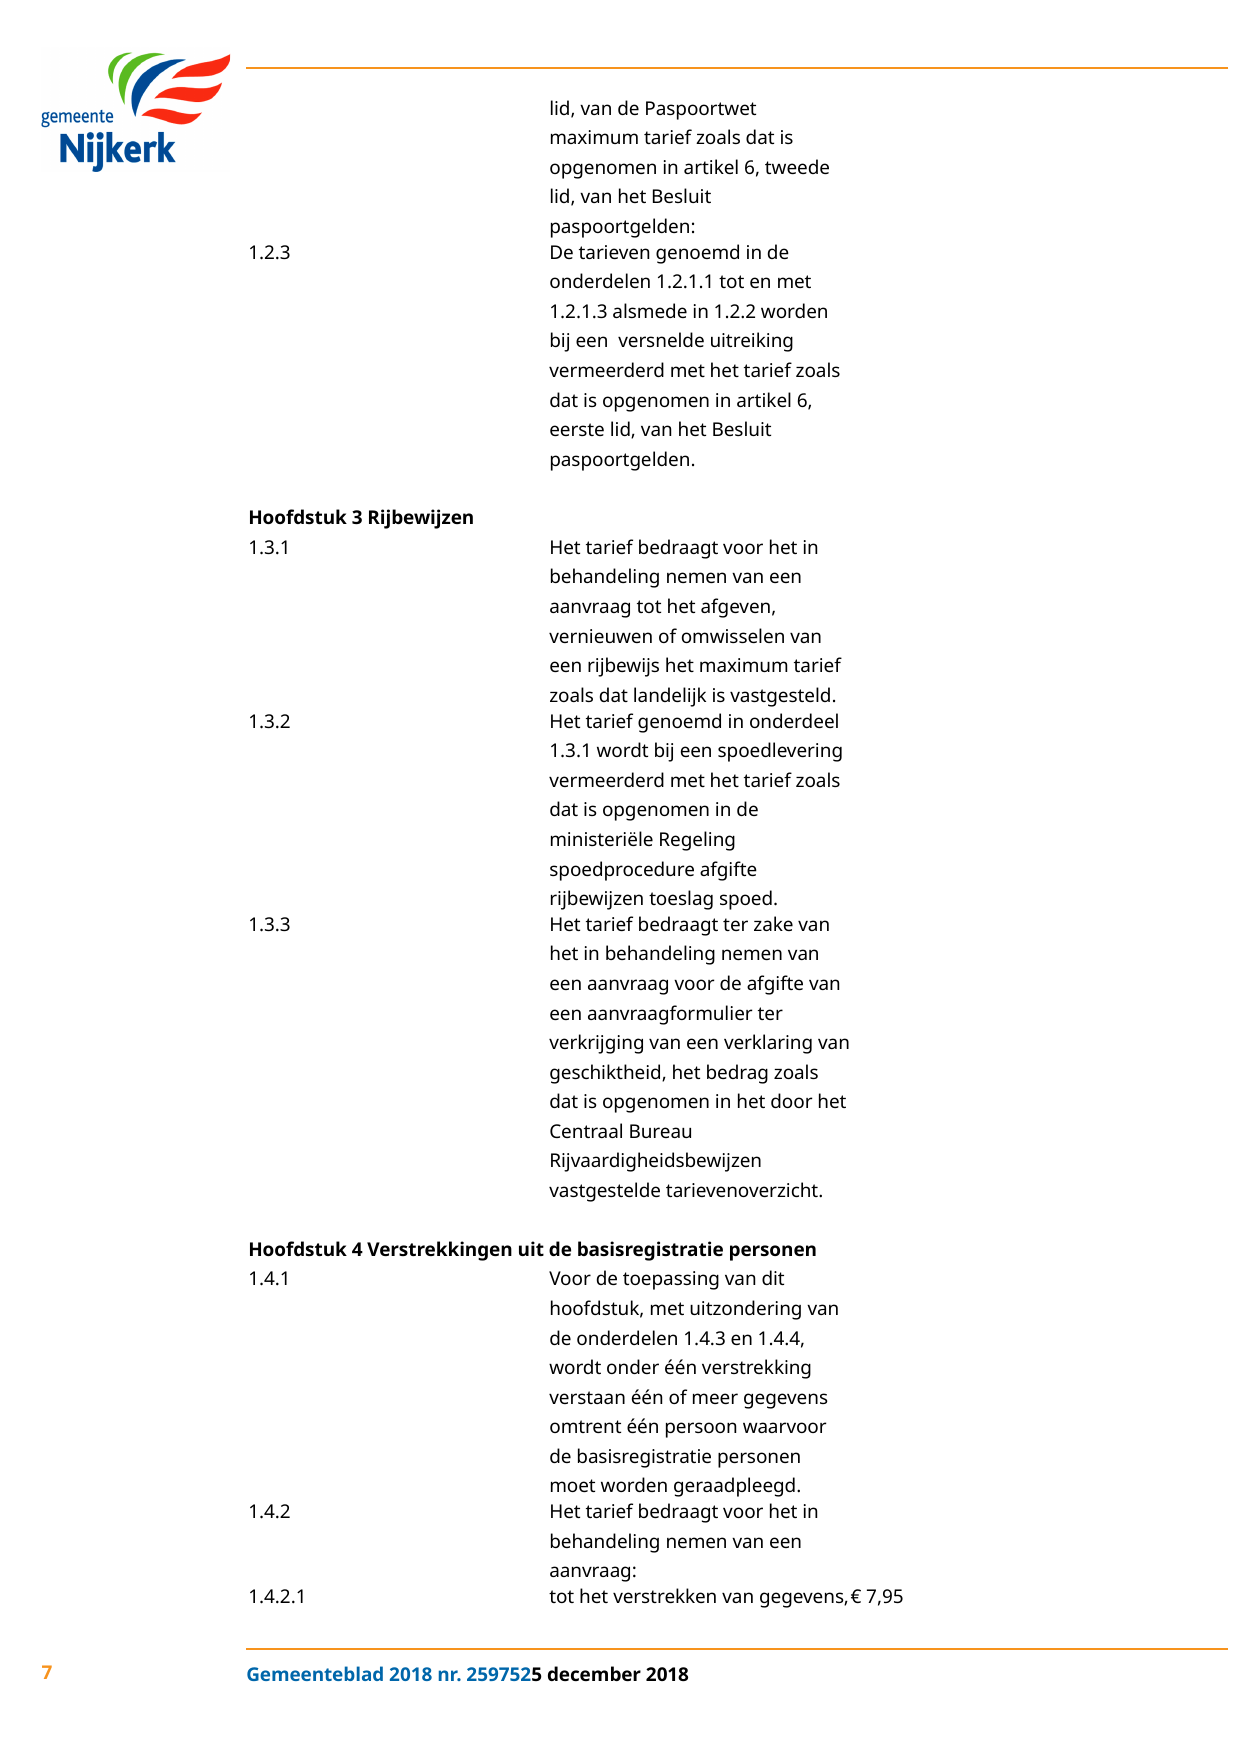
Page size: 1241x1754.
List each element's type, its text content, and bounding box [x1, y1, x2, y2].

table_cell lid, van de Paspoortwet maximum tarief zoals dat is opgenomen in artikel 6, tweede lid, van het Besluit paspoortgelden: [549, 95, 850, 239]
table_header [850, 534, 1152, 708]
table_cell De tarieven genoemd in de onderdelen 1.2.1.1 tot en met 1.2.1.3 alsmede in 1.2.2 worden bij een versnelde uitreiking vermeerderd met het tarief zoals dat is opgenomen in artikel 6, eerste lid, van het Besluit paspoortgelden. [549, 239, 850, 472]
table_cell [850, 239, 1152, 472]
text Hoofdstuk 3 Rijbewijzen [248, 504, 1152, 530]
table_cell [850, 1498, 1152, 1583]
text Hoofdstuk 4 Verstrekkingen uit de basisregistratie personen [248, 1236, 1152, 1262]
table_cell 1.2.3 [248, 239, 549, 472]
table_cell Het tarief genoemd in onderdeel 1.3.1 wordt bij een spoedlevering vermeerderd met het tarief zoals dat is opgenomen in de ministeriële Regeling spoedprocedure afgifte rijbewijzen toeslag spoed. [549, 708, 850, 911]
table_cell Het tarief bedraagt ter zake van het in behandeling nemen van een aanvraag voor de afgifte van een aanvraagformulier ter verkrijging van een verklaring van geschiktheid, het bedrag zoals dat is opgenomen in het door het Centraal Bureau Rijvaardigheidsbewijzen vastgestelde tarievenoverzicht. [549, 911, 850, 1203]
table_cell [850, 708, 1152, 911]
table_cell tot het verstrekken van gegevens, per verstrekking [549, 1583, 850, 1609]
table_header 1.4.1 [248, 1266, 549, 1498]
table_cell [850, 95, 1152, 239]
table_cell Het tarief bedraagt voor het in behandeling nemen van een aanvraag: [549, 1498, 850, 1583]
table_header Voor de toepassing van dit hoofdstuk, met uitzondering van de onderdelen 1.4.3 en 1.4.4, wordt onder één verstrekking verstaan één of meer gegevens omtrent één persoon waarvoor de basisregistratie personen moet worden geraadpleegd. [549, 1266, 850, 1498]
picture [41, 47, 231, 172]
table_header [850, 1266, 1152, 1498]
table_cell 1.3.2 [248, 708, 549, 911]
table_cell [850, 911, 1152, 1203]
table_cell [248, 95, 549, 239]
table_header Het tarief bedraagt voor het in behandeling nemen van een aanvraag tot het afgeven, vernieuwen of omwisselen van een rijbewijs het maximum tarief zoals dat landelijk is vastgesteld. [549, 534, 850, 708]
table_header 1.3.1 [248, 534, 549, 708]
table_cell 1.3.3 [248, 911, 549, 1203]
table_cell 1.4.2 [248, 1498, 549, 1583]
table_cell 1.4.2.1 [248, 1583, 549, 1609]
table_cell € 7,95 [850, 1583, 1152, 1609]
